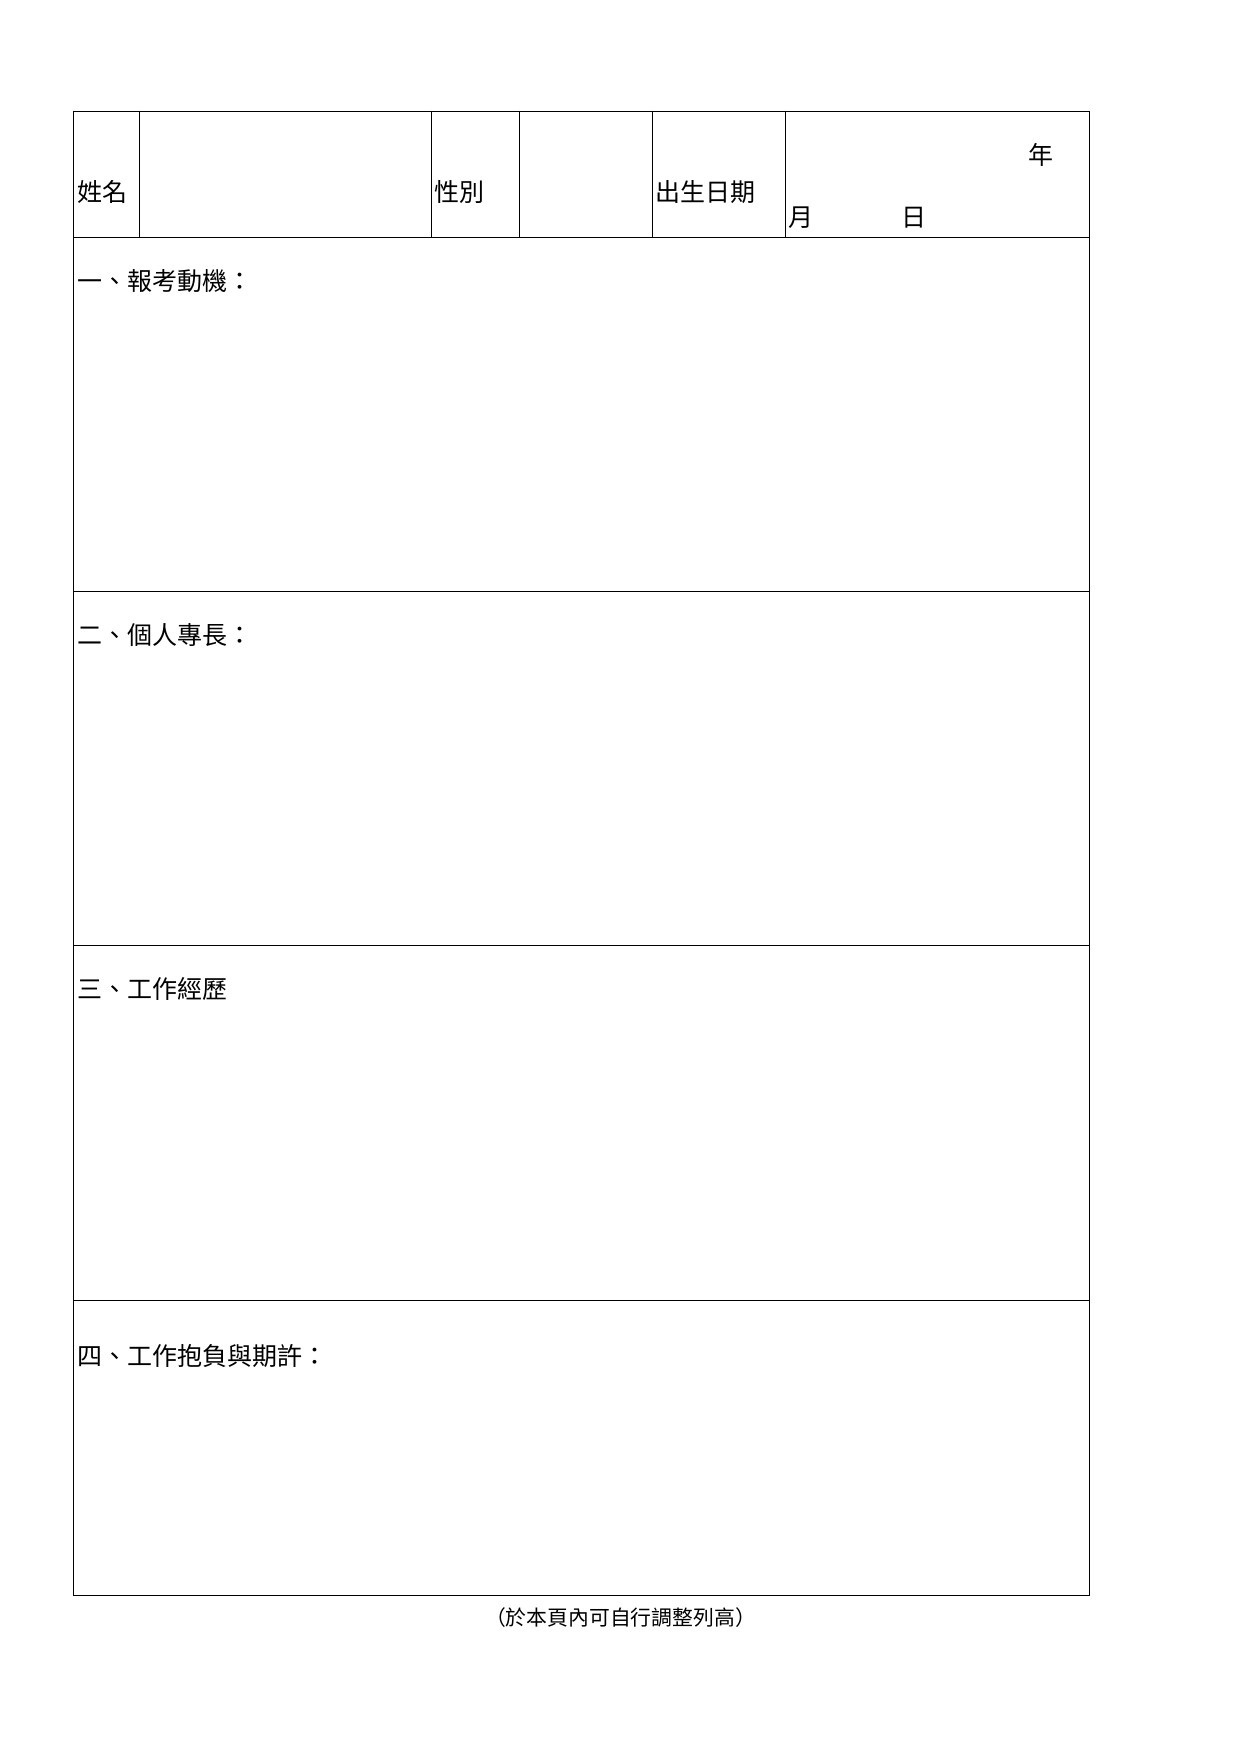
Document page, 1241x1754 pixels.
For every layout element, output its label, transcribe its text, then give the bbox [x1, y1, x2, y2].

table_header 出生日期 [653, 112, 785, 237]
table_header [520, 112, 652, 237]
table_cell 四、工作抱負與期許： [74, 1301, 1089, 1595]
table_cell 三、工作經歷 [74, 946, 1089, 1300]
table_header 姓名 [74, 112, 139, 237]
table_cell 二、個人專長： [74, 592, 1089, 945]
table_header 性別 [432, 112, 519, 237]
table_cell 一、報考動機： [74, 238, 1089, 591]
text （於本頁內可自行調整列高） [74, 1596, 1167, 1633]
table_header 年 月 日 [786, 112, 1089, 237]
table_header [140, 112, 431, 237]
